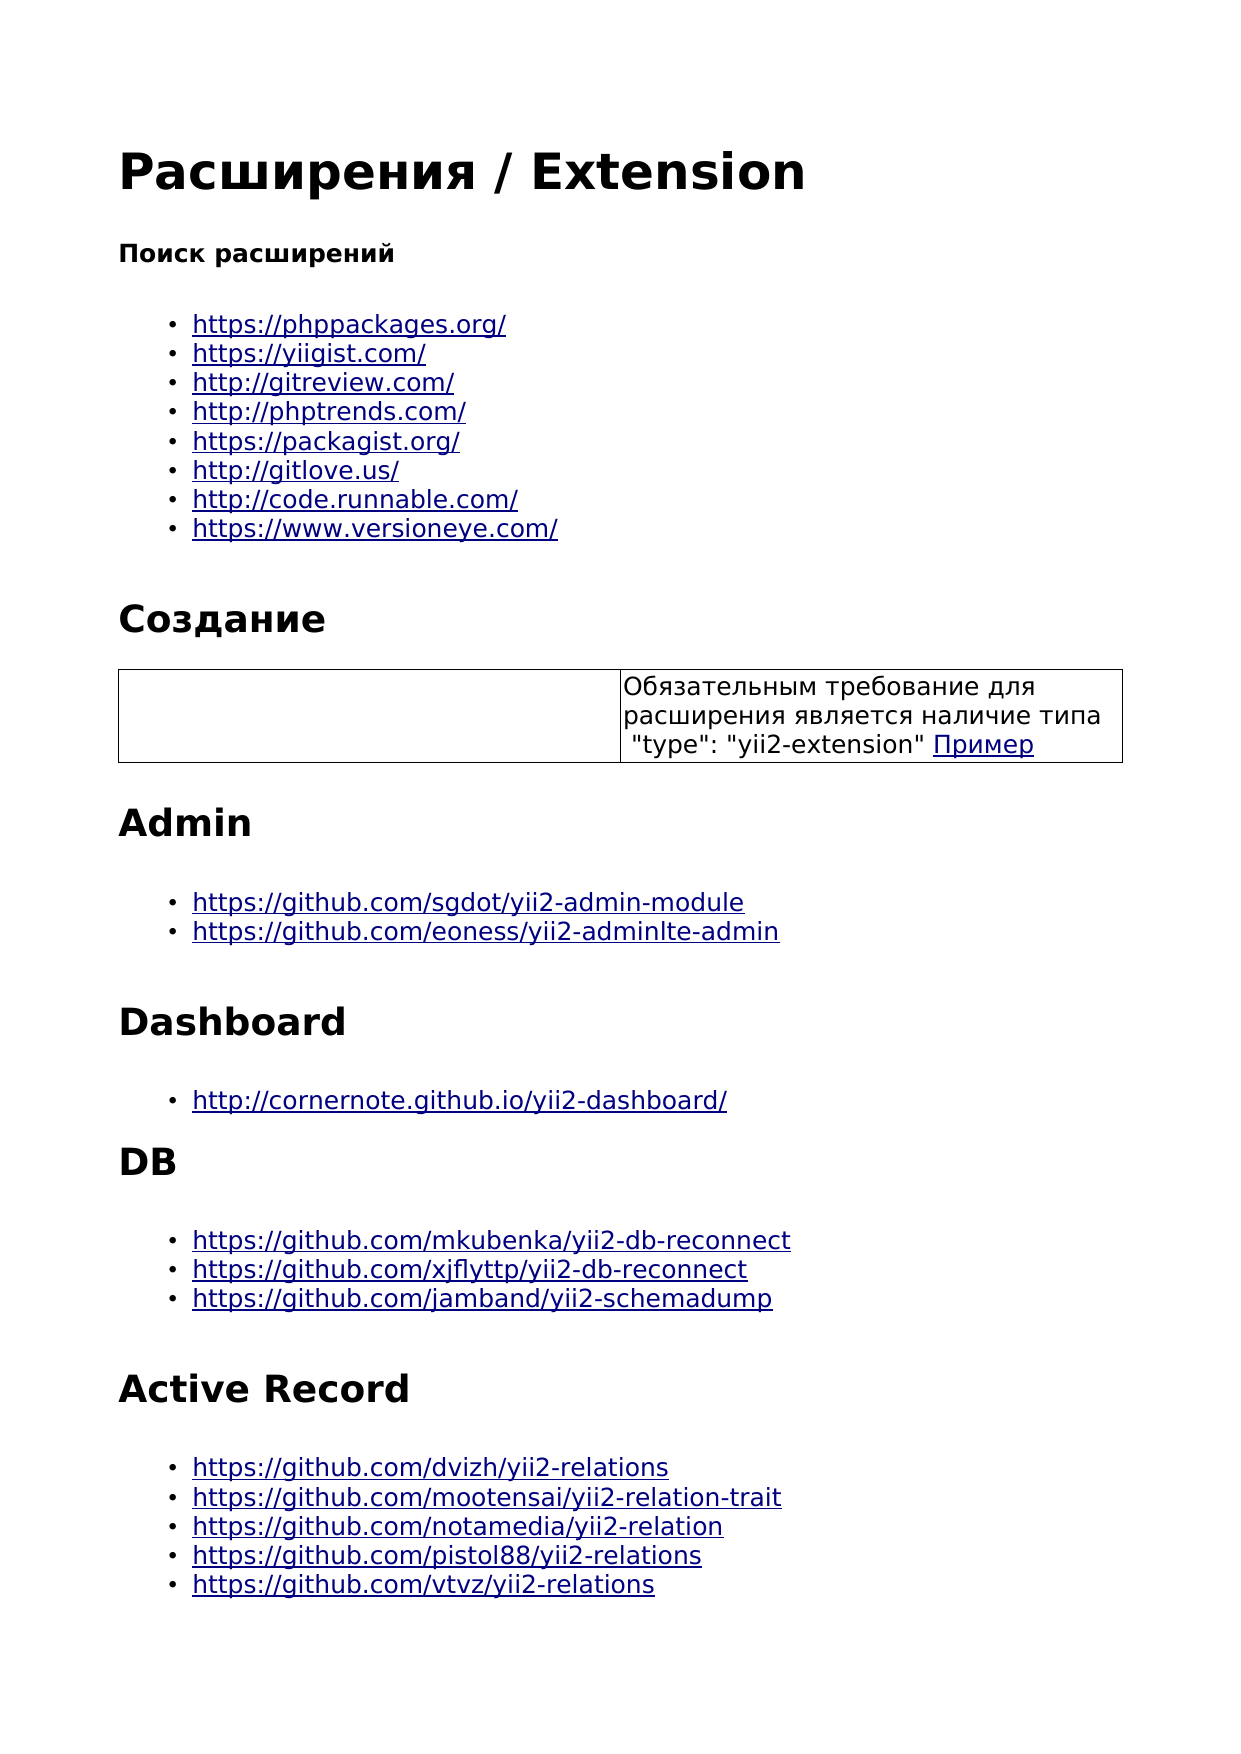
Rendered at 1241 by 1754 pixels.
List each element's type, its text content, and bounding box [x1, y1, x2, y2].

list http://phptrends.com/ [177, 397, 1122, 427]
subtitle Admin [118, 802, 1122, 846]
list https://github.com/pistol88/yii2-relations [177, 1541, 1122, 1570]
list https://github.com/mkubenka/yii2-db-reconnect [177, 1226, 1122, 1255]
list https://yiigist.com/ [177, 339, 1122, 368]
table_header [119, 670, 620, 762]
list https://github.com/notamedia/yii2-relation [177, 1512, 1122, 1541]
list http://cornernote.github.io/yii2-dashboard/ [177, 1086, 1122, 1115]
list https://phppackages.org/ [177, 310, 1122, 339]
list https://packagist.org/ [177, 427, 1122, 456]
list http://code.runnable.com/ [177, 485, 1122, 514]
subtitle Dashboard [118, 1001, 1122, 1044]
list https://github.com/dvizh/yii2-relations [177, 1453, 1122, 1483]
list https://github.com/eoness/yii2-adminlte-admin [177, 917, 1122, 946]
subtitle Active Record [118, 1368, 1122, 1412]
list http://gitlove.us/ [177, 456, 1122, 485]
list https://www.versioneye.com/ [177, 514, 1122, 543]
list https://github.com/vtvz/yii2-relations [177, 1570, 1122, 1599]
list https://github.com/xjflyttp/yii2-db-reconnect [177, 1255, 1122, 1284]
list https://github.com/sgdot/yii2-admin-module [177, 888, 1122, 917]
list https://github.com/mootensai/yii2-relation-trait [177, 1483, 1122, 1512]
subtitle Поиск расширений [118, 239, 1122, 268]
table_header Обязательным требование для расширения является наличие типа "type": "yii2-extension" Пример [621, 670, 1122, 762]
subtitle Расширения / Extension [118, 143, 1122, 201]
subtitle Создание [118, 598, 1122, 641]
list http://gitreview.com/ [177, 368, 1122, 397]
list https://github.com/jamband/yii2-schemadump [177, 1284, 1122, 1313]
subtitle DB [118, 1140, 1122, 1184]
